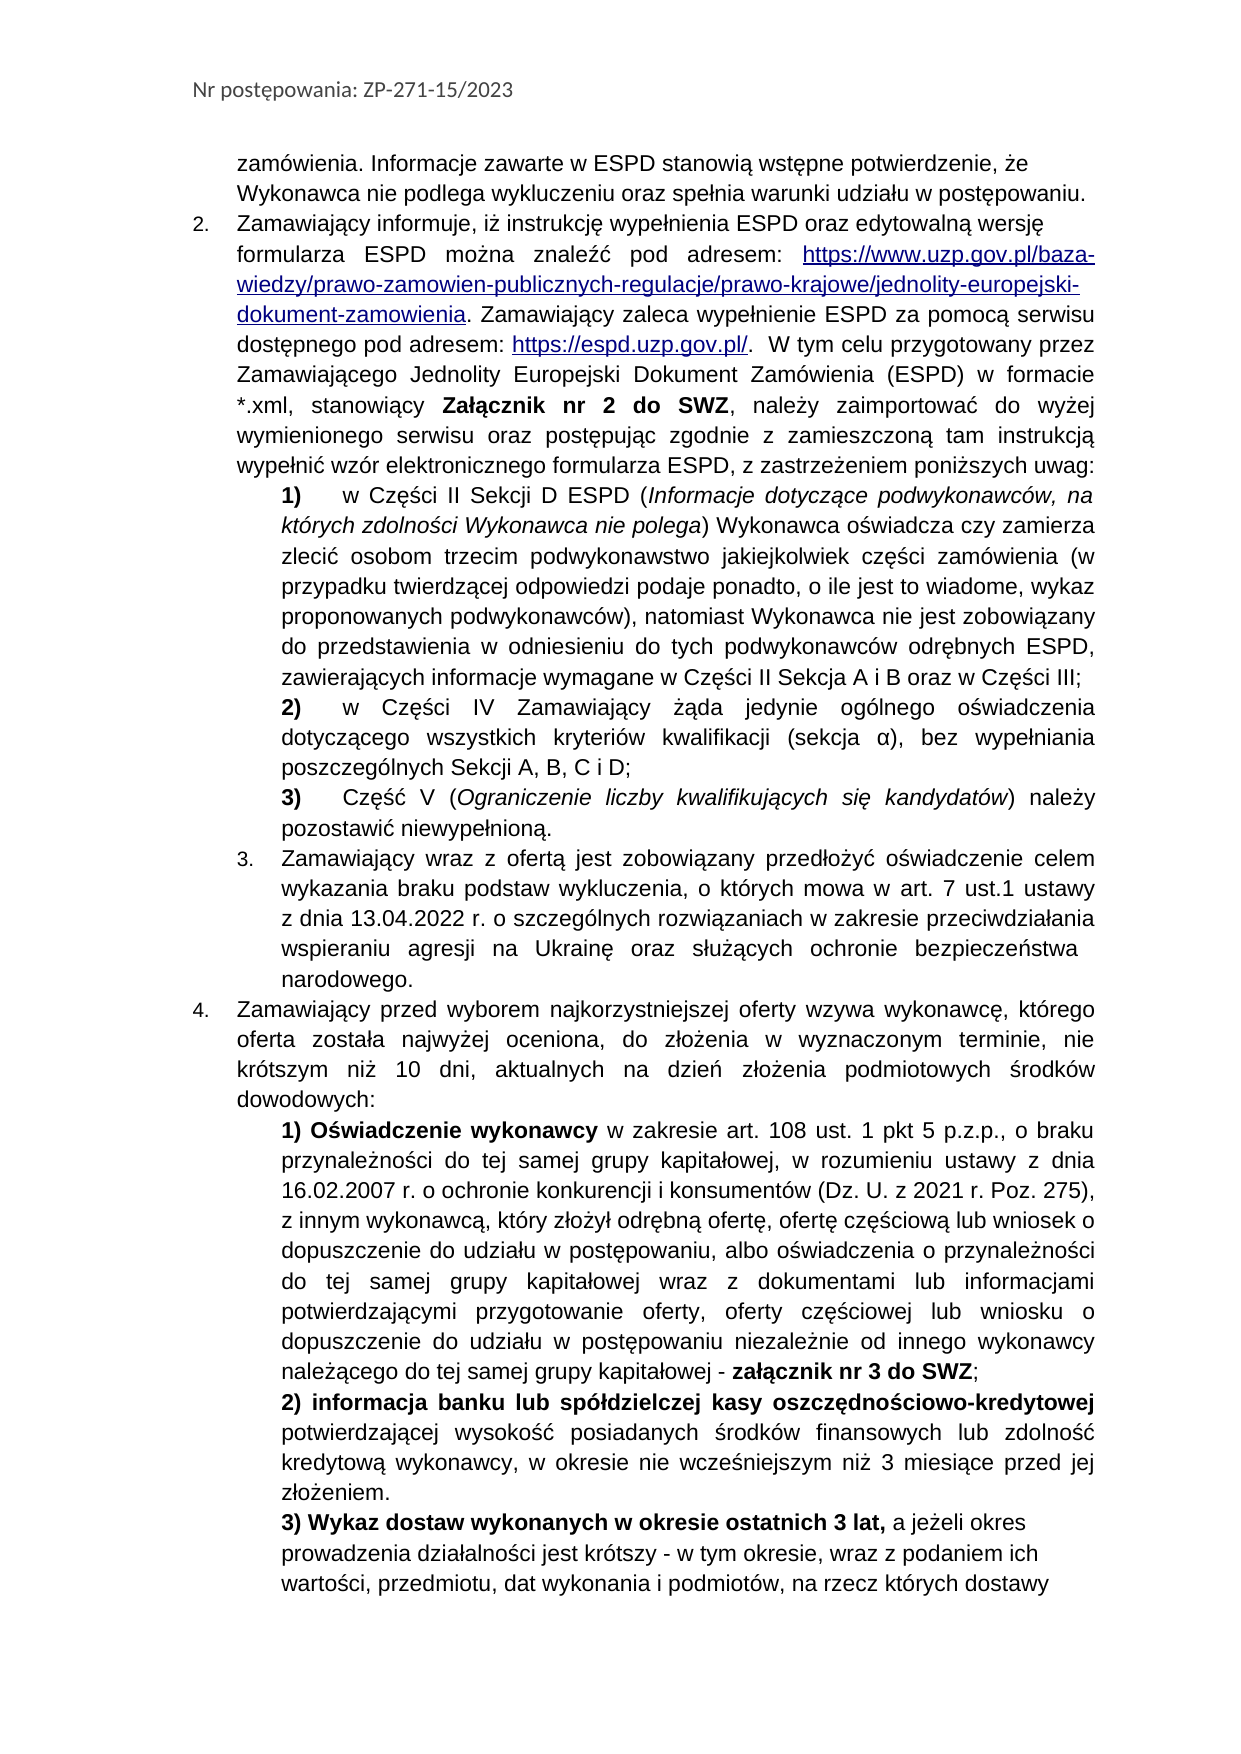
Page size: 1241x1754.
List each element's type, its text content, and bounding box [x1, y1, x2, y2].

list 3) Wykaz dostaw wykonanych w okresie ostatnich 3 lat, a jeżeli okres prowadzenia działalności jest krótszy - w tym okresie, wraz z podaniem ich wartości, przedmiotu, dat wykonania i podmiotów, na rzecz których dostawy [237, 1509, 1095, 1596]
list Zamawiający przed wyborem najkorzystniejszej oferty wzywa wykonawcę, którego oferta została najwyżej oceniona, do złożenia w wyznaczonym terminie, nie krótszym niż 10 dni, aktualnych na dzień złożenia podmiotowych środków dowodowych: [192, 996, 1095, 1113]
list zamówienia. Informacje zawarte w ESPD stanowią wstępne potwierdzenie, że Wykonawca nie podlega wykluczeniu oraz spełnia warunki udziału w postępowaniu. [192, 150, 1095, 207]
list 2) informacja banku lub spółdzielczej kasy oszczędnościowo-kredytowej potwierdzającej wysokość posiadanych środków finansowych lub zdolność kredytową wykonawcy, w okresie nie wcześniejszym niż 3 miesiące przed jej złożeniem. [237, 1388, 1095, 1506]
list 1) w Części II Sekcji D ESPD (Informacje dotyczące podwykonawców, na których zdolności Wykonawca nie polega) Wykonawca oświadcza czy zamierza zlecić osobom trzecim podwykonawstwo jakiejkolwiek części zamówienia (w przypadku twierdzącej odpowiedzi podaje ponadto, o ile jest to wiadome, wykaz proponowanych podwykonawców), natomiast Wykonawca nie jest zobowiązany do przedstawienia w odniesieniu do tych podwykonawców odrębnych ESPD, zawierających informacje wymagane w Części II Sekcja A i B oraz w Części III; [237, 482, 1095, 690]
list 2) w Części IV Zamawiający żąda jedynie ogólnego oświadczenia dotyczącego wszystkich kryteriów kwalifikacji (sekcja α), bez wypełniania poszczególnych Sekcji A, B, C i D; [237, 694, 1095, 781]
list 3) Część V (Ograniczenie liczby kwalifikujących się kandydatów) należy pozostawić niewypełnioną. [237, 784, 1095, 841]
list 1) Oświadczenie wykonawcy w zakresie art. 108 ust. 1 pkt 5 p.z.p., o braku przynależności do tej samej grupy kapitałowej, w rozumieniu ustawy z dnia 16.02.2007 r. o ochronie konkurencji i konsumentów (Dz. U. z 2021 r. Poz. 275), z innym wykonawcą, który złożył odrębną ofertę, ofertę częściową lub wniosek o dopuszczenie do udziału w postępowaniu, albo oświadczenia o przynależności do tej samej grupy kapitałowej wraz z dokumentami lub informacjami potwierdzającymi przygotowanie oferty, oferty częściowej lub wniosku o dopuszczenie do udziału w postępowaniu niezależnie od innego wykonawcy należącego do tej samej grupy kapitałowej - załącznik nr 3 do SWZ; [237, 1117, 1095, 1385]
list Zamawiający wraz z ofertą jest zobowiązany przedłożyć oświadczenie celem wykazania braku podstaw wykluczenia, o których mowa w art. 7 ust.1 ustawy z dnia 13.04.2022 r. o szczególnych rozwiązaniach w zakresie przeciwdziałania wspieraniu agresji na Ukrainę oraz służących ochronie bezpieczeństwa narodowego. [237, 845, 1095, 992]
list Zamawiający informuje, iż instrukcję wypełnienia ESPD oraz edytowalną wersję [192, 210, 1095, 237]
list formularza ESPD można znaleźć pod adresem: https://www.uzp.gov.pl/baza-wiedzy/prawo-zamowien-publicznych-regulacje/prawo-krajowe/jednolity-europejski-dokument-zamowienia. Zamawiający zaleca wypełnienie ESPD za pomocą serwisu dostępnego pod adresem: https://espd.uzp.gov.pl/. W tym celu przygotowany przez Zamawiającego Jednolity Europejski Dokument Zamówienia (ESPD) w formacie *.xml, stanowiący Załącznik nr 2 do SWZ, należy zaimportować do wyżej wymienionego serwisu oraz postępując zgodnie z zamieszczoną tam instrukcją wypełnić wzór elektronicznego formularza ESPD, z zastrzeżeniem poniższych uwag: [192, 241, 1095, 478]
